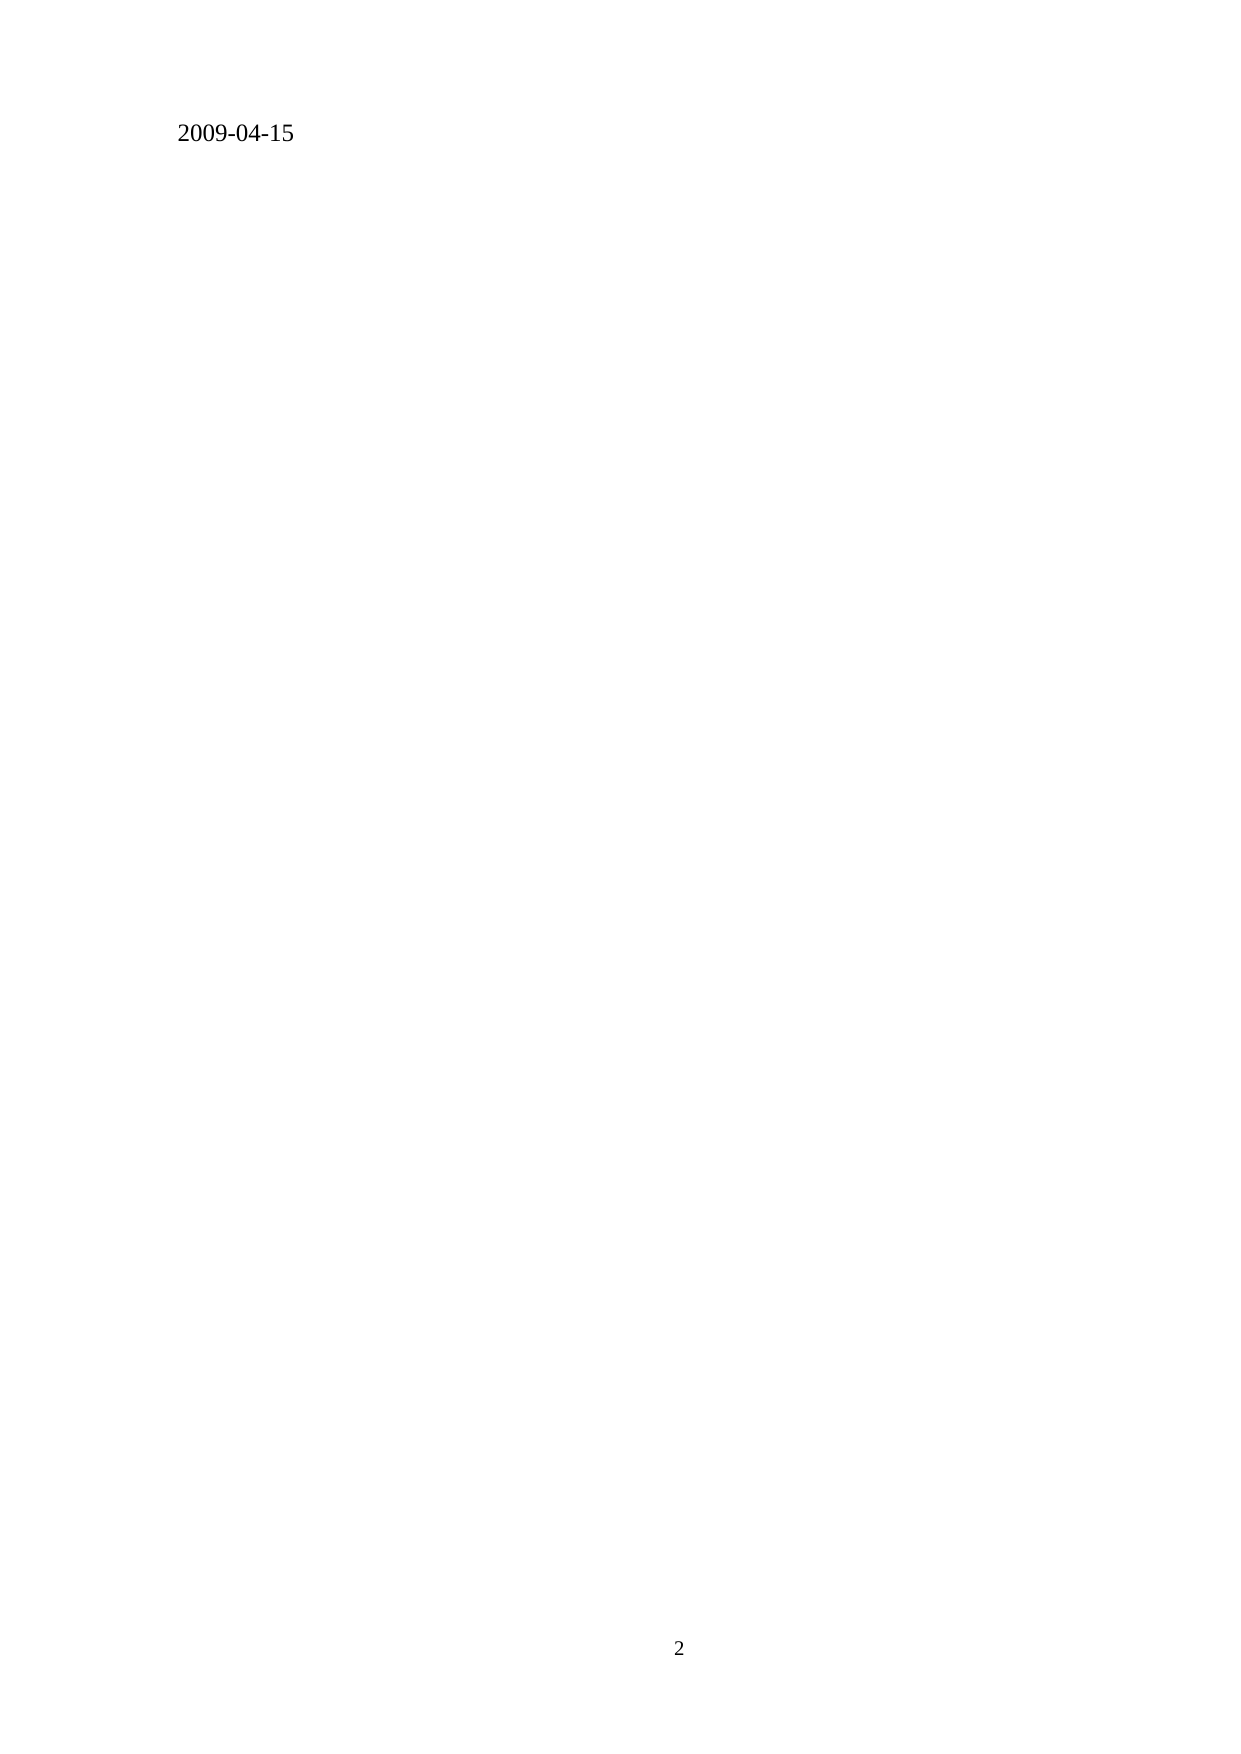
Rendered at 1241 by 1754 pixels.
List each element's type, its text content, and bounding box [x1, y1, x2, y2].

text 2009-04-15 [177, 118, 1181, 147]
